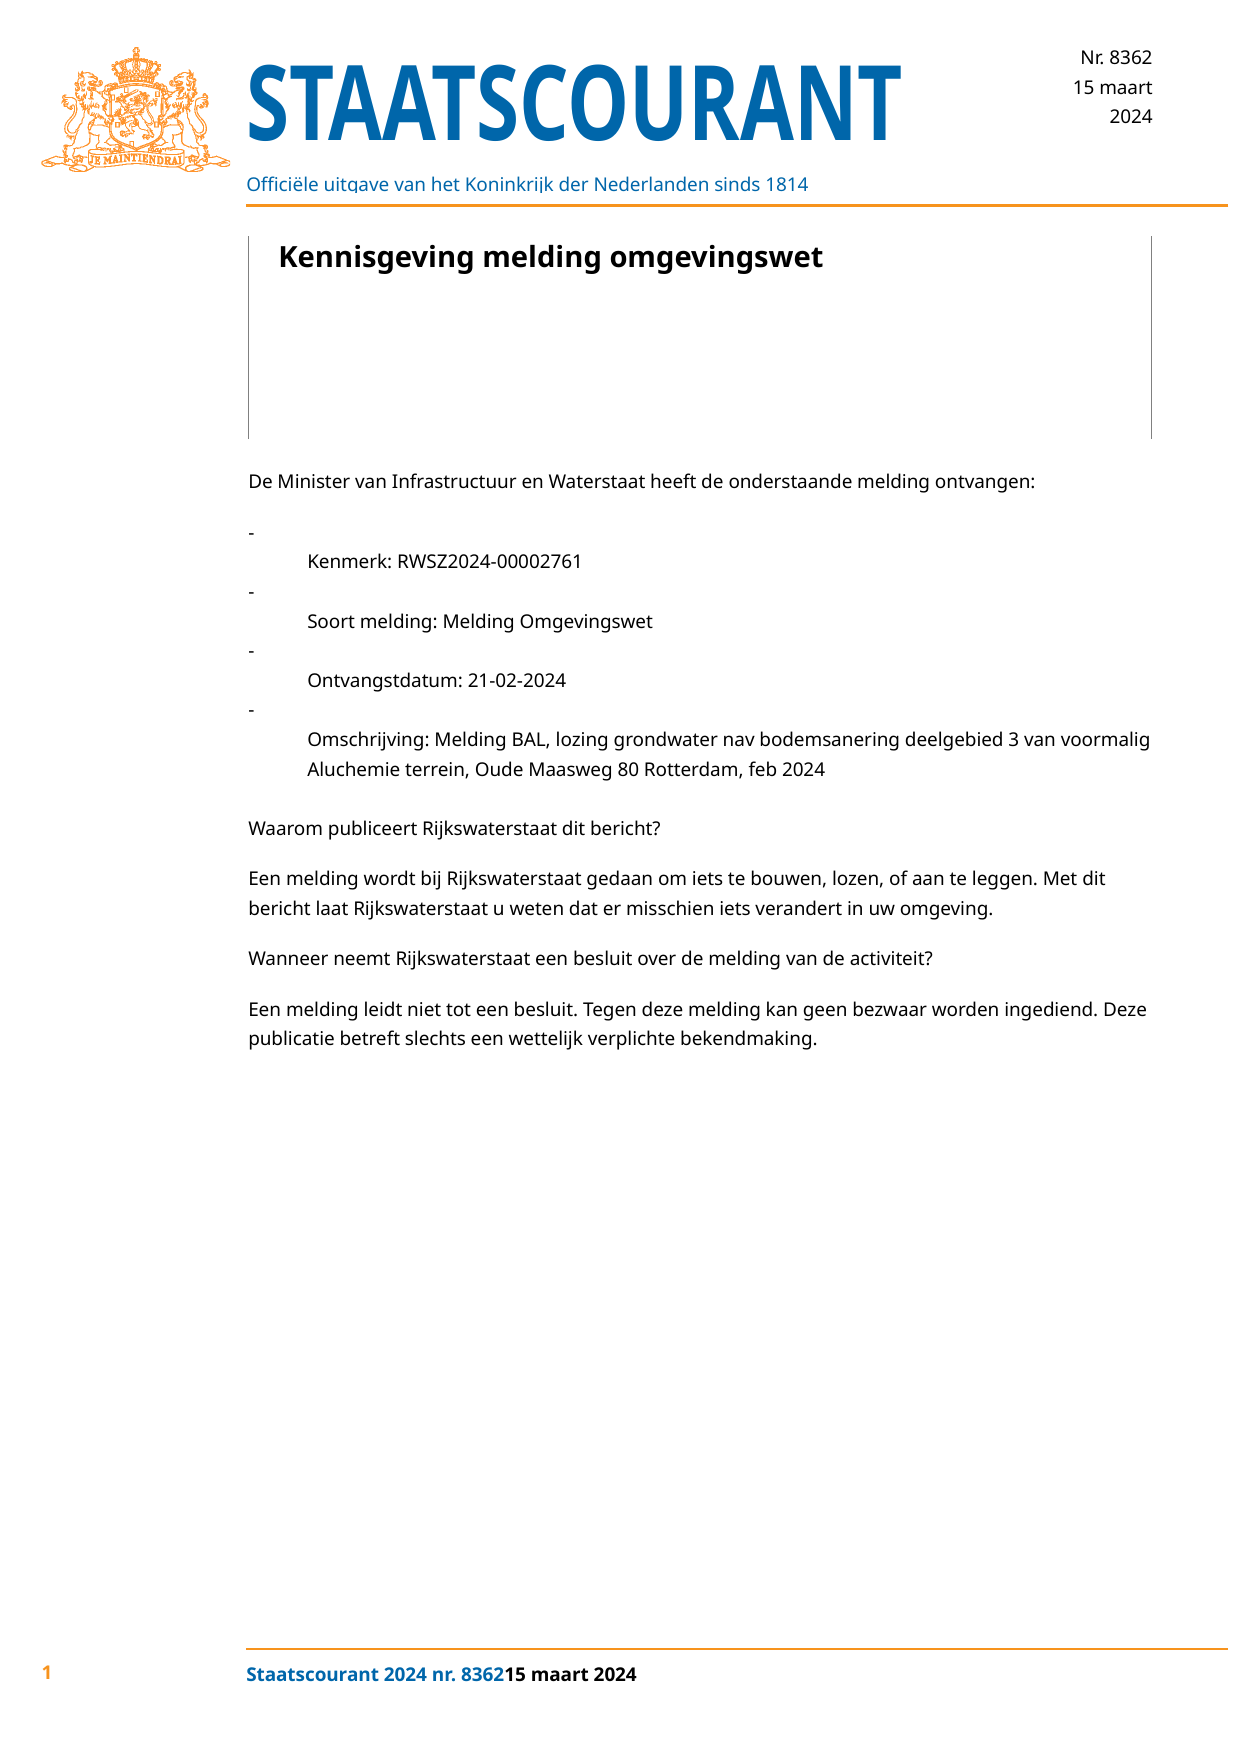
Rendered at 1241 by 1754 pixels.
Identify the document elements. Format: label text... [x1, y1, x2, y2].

text De Minister van Infrastructuur en Waterstaat heeft de onderstaande melding ontvangen: [248, 469, 1152, 494]
text Wanneer neemt Rijkswaterstaat een besluit over de melding van de activiteit? [248, 945, 1152, 971]
text Een melding leidt niet tot een besluit. Tegen deze melding kan geen bezwaar worden ingediend. Deze publicatie betreft slechts een wettelijk verplichte bekendmaking. [248, 996, 1152, 1051]
table_header [850, 414, 1151, 439]
list Ontvangstdatum: 21-02-2024 [248, 667, 1152, 693]
picture [912, 236, 1090, 414]
text Een melding wordt bij Rijkswaterstaat gedaan om iets te bouwen, lozen, of aan te leggen. Met dit bericht laat Rijkswaterstaat u weten dat er misschien iets verandert in uw omgeving. [248, 865, 1152, 921]
picture [41, 47, 231, 172]
list Omschrijving: Melding BAL, lozing grondwater nav bodemsanering deelgebied 3 van voormalig Aluchemie terrein, Oude Maasweg 80 Rotterdam, feb 2024 [248, 726, 1152, 781]
list Kenmerk: RWSZ2024-00002761 [248, 549, 1152, 574]
text Waarom publiceert Rijkswaterstaat dit bericht? [248, 815, 1152, 841]
list Soort melding: Melding Omgevingswet [248, 608, 1152, 633]
table_header [850, 236, 912, 413]
table_header Kennisgeving melding omgevingswet [249, 236, 850, 439]
table_header [1090, 236, 1151, 413]
